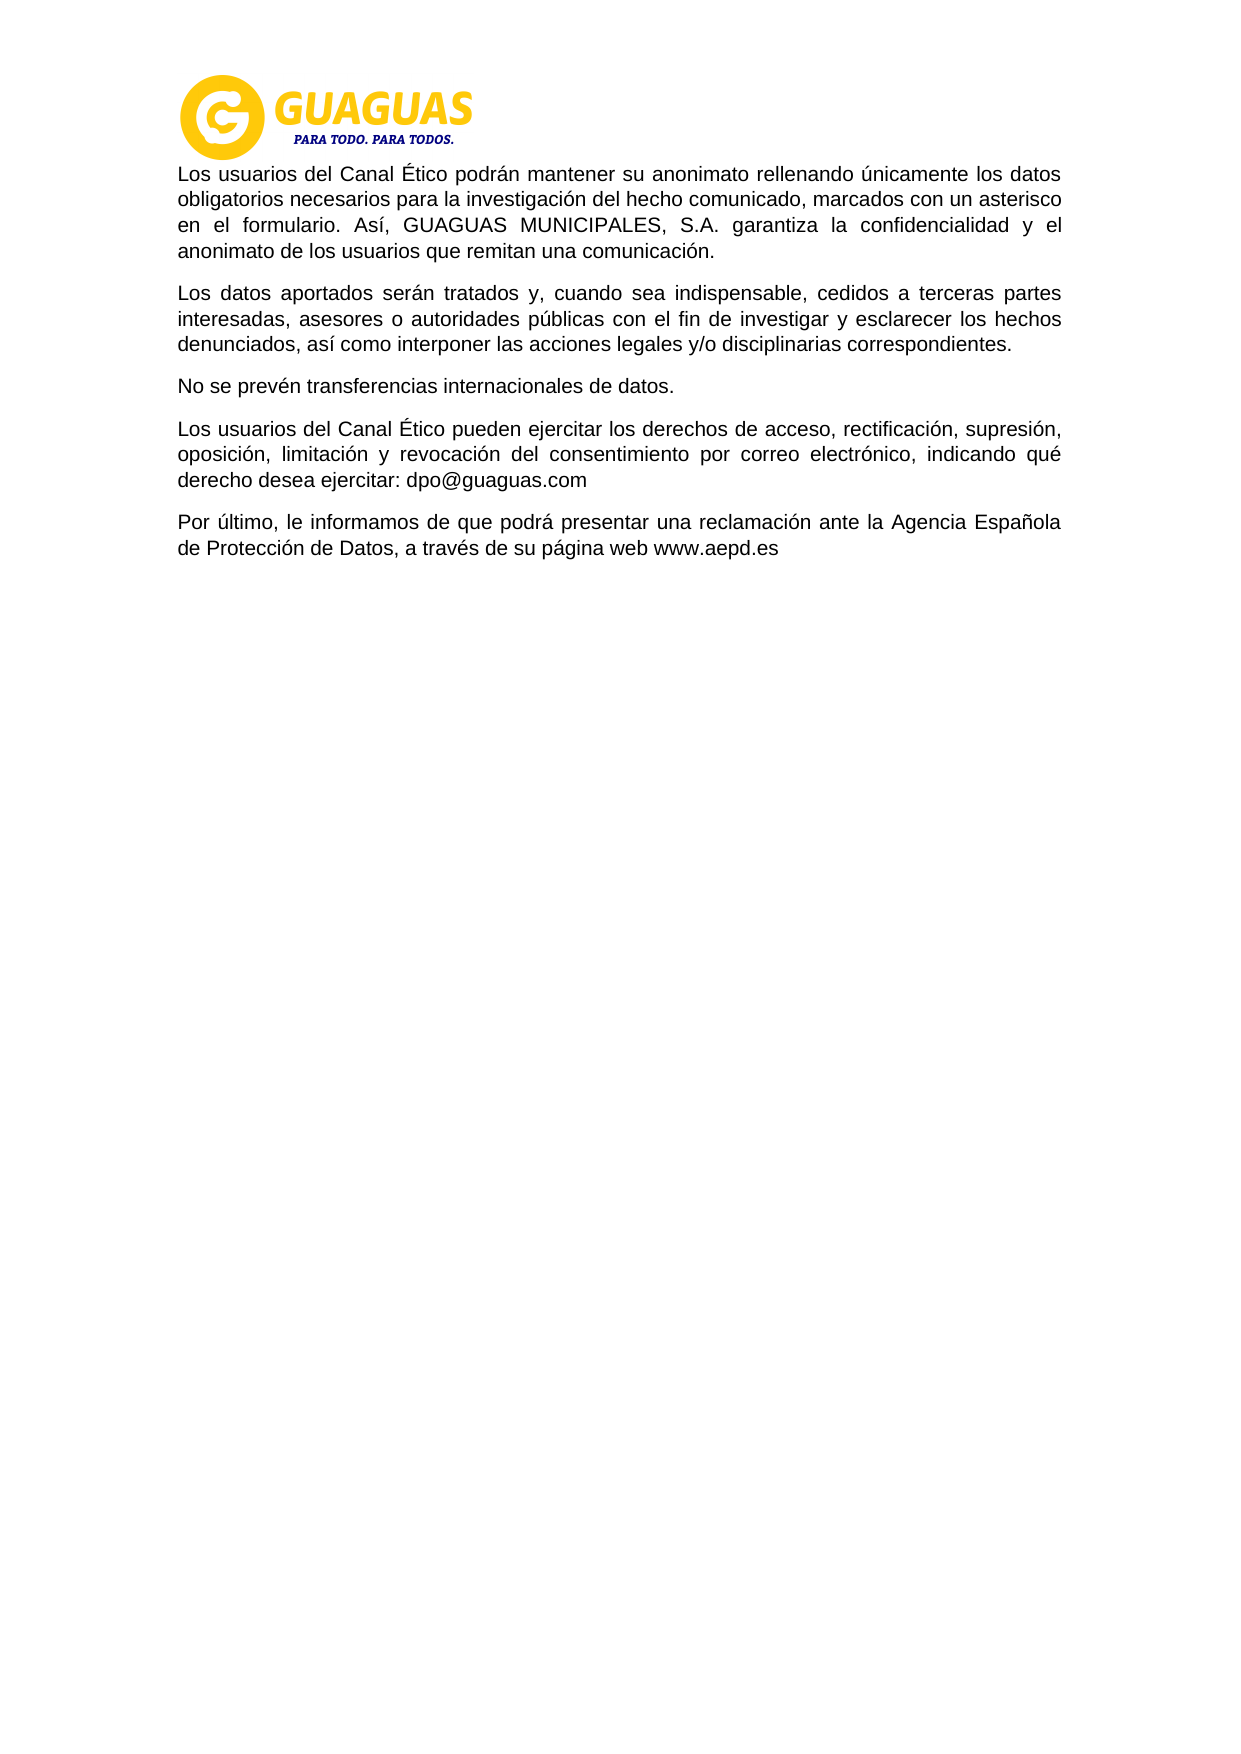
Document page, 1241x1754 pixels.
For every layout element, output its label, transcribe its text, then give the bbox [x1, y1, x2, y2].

text Los usuarios del Canal Ético pueden ejercitar los derechos de acceso, rectificación, supresión, oposición, limitación y revocación del consentimiento por correo electrónico, indicando qué derecho desea ejercitar: dpo@guaguas.com [177, 417, 1063, 492]
text No se prevén transferencias internacionales de datos. [177, 374, 1063, 398]
text Los usuarios del Canal Ético podrán mantener su anonimato rellenando únicamente los datos obligatorios necesarios para la investigación del hecho comunicado, marcados con un asterisco en el formulario. Así, GUAGUAS MUNICIPALES, S.A. garantiza la confidencialidad y el anonimato de los usuarios que remitan una comunicación. [177, 162, 1063, 262]
text Los datos aportados serán tratados y, cuando sea indispensable, cedidos a terceras partes interesadas, asesores o autoridades públicas con el fin de investigar y esclarecer los hechos denunciados, así como interponer las acciones legales y/o disciplinarias correspondientes. [177, 281, 1063, 356]
text Por último, le informamos de que podrá presentar una reclamación ante la Agencia Española de Protección de Datos, a través de su página web www.aepd.es [177, 510, 1063, 560]
